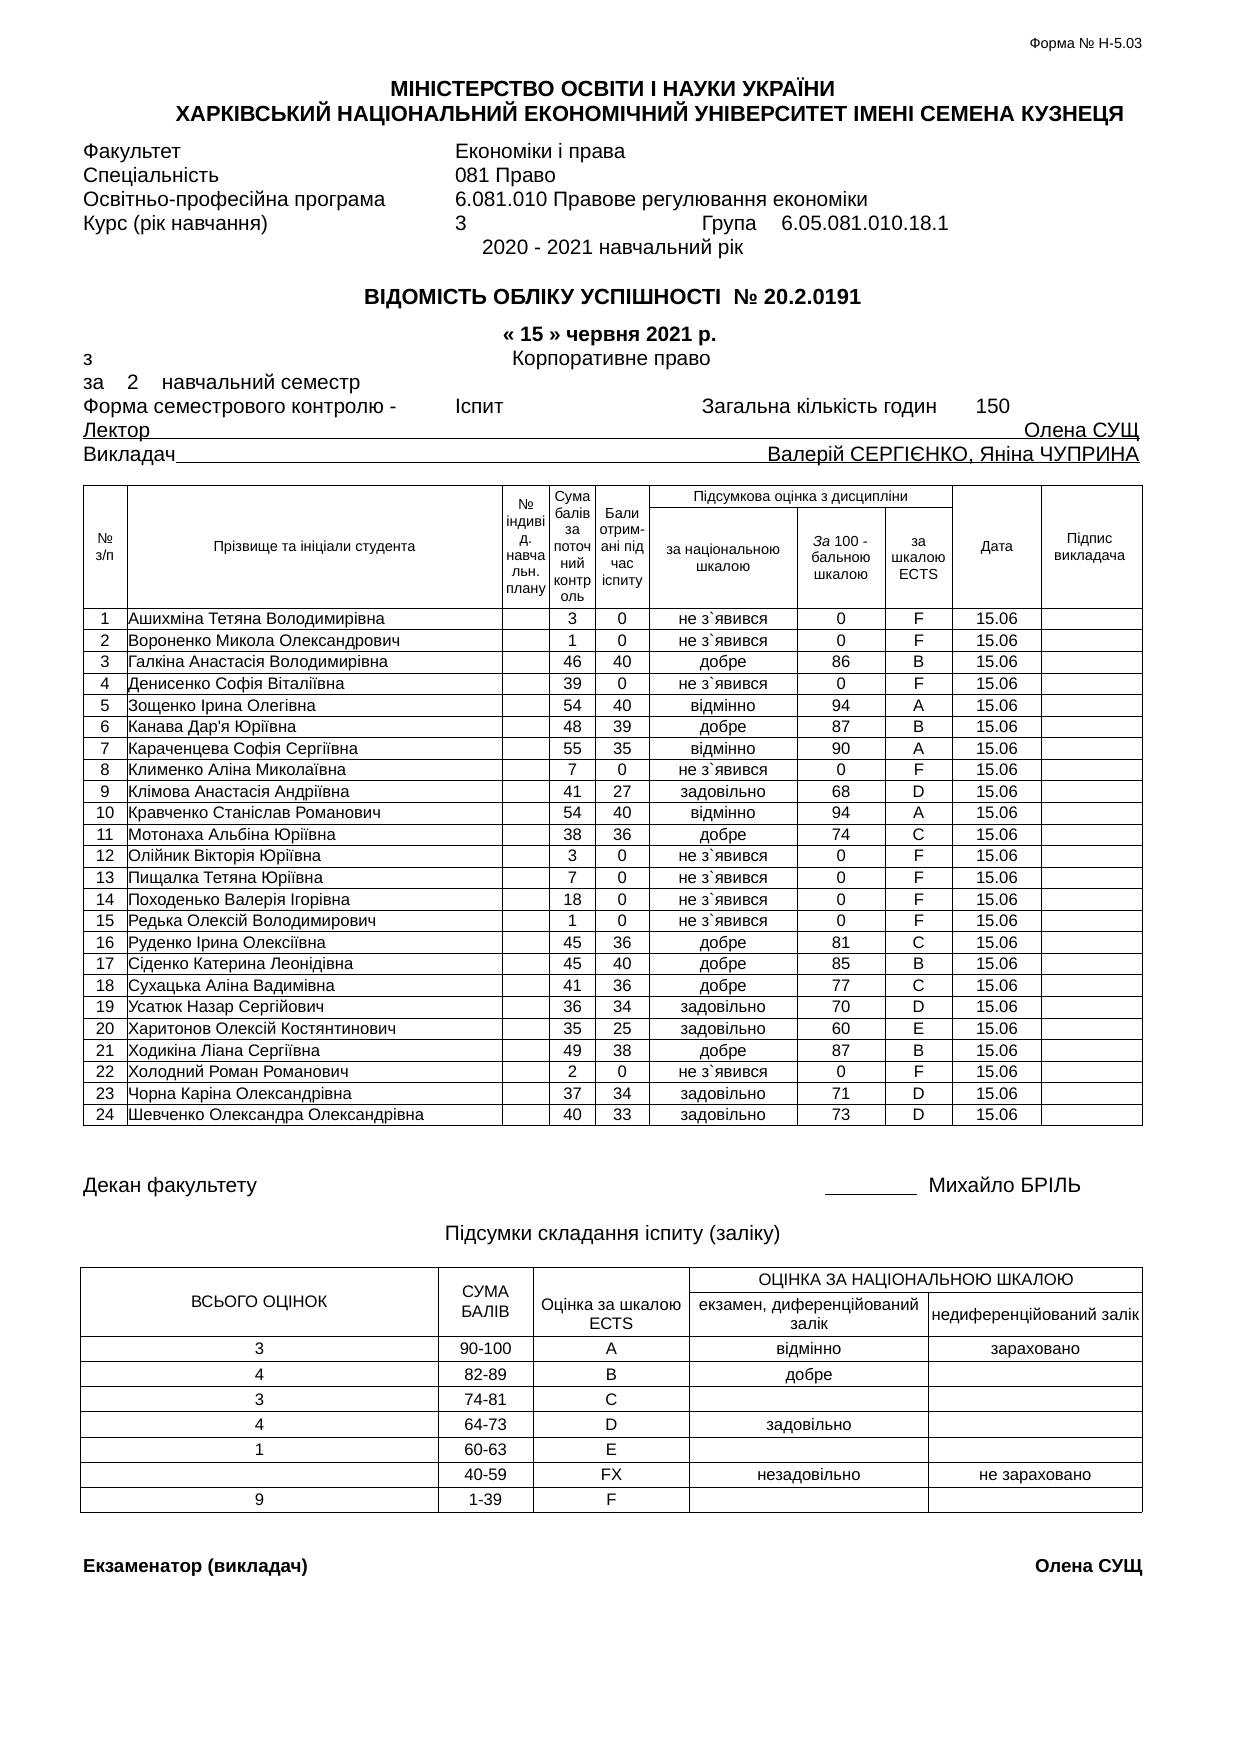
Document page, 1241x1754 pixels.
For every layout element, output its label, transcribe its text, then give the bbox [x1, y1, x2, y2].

table_cell Ходикіна Ліана Сергіївна [128, 1040, 502, 1061]
table_cell 15.06 [953, 932, 1041, 953]
table_cell 0 [798, 609, 885, 629]
table_cell 86 [798, 652, 885, 672]
table_cell задовільно [650, 1083, 797, 1104]
table_cell Ашихміна Тетяна Володимирівна [128, 609, 502, 629]
table_cell 3 [81, 1387, 438, 1411]
table_cell 0 [798, 630, 885, 651]
table_cell Галкіна Анастасія Володимирівна [128, 652, 502, 672]
table_cell 3 [550, 609, 595, 629]
table_cell 15.06 [953, 868, 1041, 888]
table_cell [503, 760, 549, 780]
table_cell [1042, 1062, 1142, 1082]
table_cell 4 [84, 674, 127, 694]
table_cell добре [650, 652, 797, 672]
table_cell A [534, 1337, 689, 1361]
table_cell 40 [596, 695, 649, 716]
table_cell [1042, 1019, 1142, 1039]
table_cell F [886, 868, 952, 888]
table_cell За 100 - бальною шкалою [798, 508, 885, 608]
table_cell 37 [550, 1083, 595, 1104]
table_cell [503, 1105, 549, 1125]
table_cell 25 [596, 1019, 649, 1039]
table_cell [503, 1019, 549, 1039]
table_cell добре [650, 975, 797, 996]
table_cell [503, 932, 549, 953]
table_cell за шкалою ECTS [886, 508, 952, 608]
table_cell A [886, 695, 952, 716]
table_cell 36 [596, 825, 649, 845]
table_cell F [886, 609, 952, 629]
table_cell 18 [84, 975, 127, 996]
table_cell Чорна Каріна Олександрівна [128, 1083, 502, 1104]
table_cell B [886, 652, 952, 672]
table_cell [690, 1488, 928, 1512]
table_cell 35 [550, 1019, 595, 1039]
table_cell 0 [596, 609, 649, 629]
table_cell D [886, 1105, 952, 1125]
table_cell зараховано [929, 1337, 1142, 1361]
table_cell F [886, 846, 952, 867]
table_cell 73 [798, 1105, 885, 1125]
table_cell [1042, 781, 1142, 802]
table_cell 60 [798, 1019, 885, 1039]
table_cell не зараховано [929, 1463, 1142, 1487]
table_cell 0 [798, 760, 885, 780]
table_cell [1042, 889, 1142, 910]
table_cell 36 [596, 932, 649, 953]
table_cell C [534, 1387, 689, 1411]
table_cell добре [650, 932, 797, 953]
text з Корпоративне право [83, 346, 1142, 369]
table_cell 46 [550, 652, 595, 672]
table_cell 4 [81, 1362, 438, 1386]
table_cell [1042, 997, 1142, 1017]
table_cell 7 [550, 760, 595, 780]
table_cell 39 [596, 717, 649, 737]
table_header ВСЬОГО ОЦІНОК [81, 1268, 438, 1336]
table_cell [929, 1412, 1142, 1437]
table_cell Караченцева Софія Сергіївна [128, 738, 502, 759]
table_cell 15.06 [953, 674, 1041, 694]
table_cell 0 [798, 846, 885, 867]
table_cell 15 [84, 911, 127, 931]
table_cell Шевченко Олександра Олександрівна [128, 1105, 502, 1125]
table_cell 15.06 [953, 1105, 1041, 1125]
table_cell 36 [550, 997, 595, 1017]
table_cell 0 [798, 868, 885, 888]
text Факультет Економіки і права [83, 139, 1142, 163]
table_cell [1042, 975, 1142, 996]
table_cell [503, 997, 549, 1017]
table_cell 41 [550, 781, 595, 802]
table_cell 55 [550, 738, 595, 759]
table_header № індивід. навчальн. плану [503, 486, 549, 608]
table_cell екзамен, диференційований залік [690, 1293, 928, 1336]
table_cell [503, 846, 549, 867]
text Підсумки складання іспиту (заліку) [83, 1221, 1142, 1245]
text Екзаменатор (викладач) Олена СУЩ [83, 1555, 1142, 1577]
table_cell D [886, 781, 952, 802]
table_cell 15.06 [953, 1019, 1041, 1039]
table_cell Харитонов Олексій Костянтинович [128, 1019, 502, 1039]
table_cell задовільно [650, 1019, 797, 1039]
table_cell 34 [596, 1083, 649, 1104]
text « 15 » червня 2021 р. [83, 322, 1142, 346]
table_cell 15.06 [953, 803, 1041, 823]
table_cell 7 [84, 738, 127, 759]
table_cell [1042, 695, 1142, 716]
table_cell D [886, 997, 952, 1017]
table_cell добре [650, 954, 797, 974]
table_cell 15.06 [953, 1062, 1041, 1082]
table_cell 27 [596, 781, 649, 802]
table_header Підсумкова оцінка з дисципліни [650, 486, 952, 507]
table_cell 9 [81, 1488, 438, 1512]
table_cell Зощенко Ірина Олегівна [128, 695, 502, 716]
table_cell 16 [84, 932, 127, 953]
table_cell 34 [596, 997, 649, 1017]
table_cell [503, 1040, 549, 1061]
table_cell відмінно [650, 695, 797, 716]
table_header Дата [953, 486, 1041, 608]
table_cell 12 [84, 846, 127, 867]
table_cell C [886, 932, 952, 953]
table_cell 3 [550, 846, 595, 867]
text Лектор Олена СУЩ [83, 417, 1142, 441]
table_cell 20 [84, 1019, 127, 1039]
text Спеціальність 081 Право [83, 163, 1142, 187]
table_cell [503, 781, 549, 802]
text Форма семестрового контролю - Iспит Загальна кількість годин 150 [83, 393, 1142, 417]
table_cell 60-63 [439, 1438, 533, 1462]
table_cell 15.06 [953, 781, 1041, 802]
table_cell 3 [81, 1337, 438, 1361]
table_cell 33 [596, 1105, 649, 1125]
table_cell 15.06 [953, 1083, 1041, 1104]
table_cell 87 [798, 1040, 885, 1061]
table_cell 15.06 [953, 911, 1041, 931]
text Форма № Н-5.03 [83, 34, 1142, 51]
table_cell [929, 1488, 1142, 1512]
table_cell A [886, 738, 952, 759]
table_cell 48 [550, 717, 595, 737]
text Викладач Валерій СЕРГІЄНКО, Яніна ЧУПРИНА [83, 441, 1142, 465]
table_header Сума балів за поточний контроль [550, 486, 595, 608]
table_cell [503, 1083, 549, 1104]
table_cell Кравченко Станіслав Романович [128, 803, 502, 823]
table_cell не з`явився [650, 630, 797, 651]
table_cell 39 [550, 674, 595, 694]
table_cell добре [650, 825, 797, 845]
table_cell 45 [550, 954, 595, 974]
table_cell 68 [798, 781, 885, 802]
table_cell 18 [550, 889, 595, 910]
table_header № з/п [84, 486, 127, 608]
table_cell 49 [550, 1040, 595, 1061]
table_cell [1042, 868, 1142, 888]
table_cell E [534, 1438, 689, 1462]
table_cell 0 [798, 1062, 885, 1082]
table_cell не з`явився [650, 911, 797, 931]
table_cell [1042, 609, 1142, 629]
table_cell D [886, 1083, 952, 1104]
table_cell [1042, 674, 1142, 694]
table_cell 40-59 [439, 1463, 533, 1487]
table_cell Сухацька Аліна Вадимівна [128, 975, 502, 996]
table_cell не з`явився [650, 609, 797, 629]
table_cell 87 [798, 717, 885, 737]
table_cell 15.06 [953, 954, 1041, 974]
table_cell B [886, 954, 952, 974]
table_cell 0 [596, 889, 649, 910]
table_cell 70 [798, 997, 885, 1017]
table_cell 94 [798, 803, 885, 823]
table_cell 0 [596, 868, 649, 888]
table_cell не з`явився [650, 1062, 797, 1082]
table_cell A [886, 803, 952, 823]
table_cell 22 [84, 1062, 127, 1082]
table_cell 40 [596, 954, 649, 974]
text Освітньо-професійна програма 6.081.010 Правове регулювання економіки [83, 187, 1142, 211]
table_cell [1042, 717, 1142, 737]
table_cell 3 [84, 652, 127, 672]
table_cell задовільно [650, 1105, 797, 1125]
table_cell 15.06 [953, 652, 1041, 672]
table_cell 40 [596, 652, 649, 672]
table_cell не з`явився [650, 889, 797, 910]
table_cell 14 [84, 889, 127, 910]
table_cell Редька Олексій Володимирович [128, 911, 502, 931]
table_cell 15.06 [953, 846, 1041, 867]
table_cell D [534, 1412, 689, 1437]
table_cell [1042, 932, 1142, 953]
table_cell 15.06 [953, 1040, 1041, 1061]
table_cell Мотонаха Альбіна Юріївна [128, 825, 502, 845]
table_cell 71 [798, 1083, 885, 1104]
table_cell Вороненко Микола Олександрович [128, 630, 502, 651]
table_cell [503, 609, 549, 629]
table_cell 0 [596, 911, 649, 931]
table_cell 90 [798, 738, 885, 759]
table_cell [503, 674, 549, 694]
table_cell [1042, 1040, 1142, 1061]
table_cell [503, 825, 549, 845]
table_cell [1042, 911, 1142, 931]
table_cell 0 [798, 674, 885, 694]
table_cell 15.06 [953, 630, 1041, 651]
table_cell 24 [84, 1105, 127, 1125]
table_cell F [886, 630, 952, 651]
table_cell 64-73 [439, 1412, 533, 1437]
table_cell 0 [798, 889, 885, 910]
table_cell 17 [84, 954, 127, 974]
table_cell 8 [84, 760, 127, 780]
table_cell 94 [798, 695, 885, 716]
text за 2 навчальний семестр [83, 369, 1142, 393]
table_cell [1042, 1105, 1142, 1125]
table_cell F [886, 911, 952, 931]
table_cell добре [650, 717, 797, 737]
table_cell [503, 868, 549, 888]
table_cell 15.06 [953, 717, 1041, 737]
table_cell 5 [84, 695, 127, 716]
table_cell Канава Дар'я Юріївна [128, 717, 502, 737]
table_cell 7 [550, 868, 595, 888]
table_cell не з`явився [650, 868, 797, 888]
table_cell Клімова Анастасія Андріївна [128, 781, 502, 802]
table_cell [503, 695, 549, 716]
table_cell [1042, 846, 1142, 867]
table_cell 0 [798, 911, 885, 931]
table_cell 81 [798, 932, 885, 953]
table_cell Денисенко Софія Віталіївна [128, 674, 502, 694]
table_cell [503, 954, 549, 974]
table_cell [503, 1062, 549, 1082]
table_cell 38 [596, 1040, 649, 1061]
table_cell 77 [798, 975, 885, 996]
table_cell Сіденко Катерина Леонідівна [128, 954, 502, 974]
table_cell 15.06 [953, 609, 1041, 629]
table_cell відмінно [690, 1337, 928, 1361]
table_cell [503, 717, 549, 737]
table_cell E [886, 1019, 952, 1039]
subtitle ВІДОМІСТЬ ОБЛІКУ УСПІШНОСТІ № 20.2.0191 [83, 284, 1142, 309]
table_cell F [886, 760, 952, 780]
table_cell відмінно [650, 738, 797, 759]
table_cell F [886, 1062, 952, 1082]
table_cell 15.06 [953, 738, 1041, 759]
table_cell 1 [84, 609, 127, 629]
table_cell 41 [550, 975, 595, 996]
table_cell 21 [84, 1040, 127, 1061]
table_cell Холодний Роман Романович [128, 1062, 502, 1082]
table_cell 90-100 [439, 1337, 533, 1361]
table_cell [929, 1438, 1142, 1462]
table_cell B [534, 1362, 689, 1386]
table_cell 35 [596, 738, 649, 759]
table_cell добре [650, 1040, 797, 1061]
table_cell 1 [550, 911, 595, 931]
table_cell 0 [596, 760, 649, 780]
table_cell [1042, 825, 1142, 845]
table_cell 15.06 [953, 825, 1041, 845]
table_cell [503, 803, 549, 823]
table_cell 40 [596, 803, 649, 823]
table_cell 19 [84, 997, 127, 1017]
table_cell 82-89 [439, 1362, 533, 1386]
table_cell відмінно [650, 803, 797, 823]
table_cell добре [690, 1362, 928, 1386]
table_cell не з`явився [650, 674, 797, 694]
table_cell [1042, 954, 1142, 974]
subtitle МІНІСТЕРСТВО ОСВІТИ І НАУКИ УКРАЇНИ ХАРКІВСЬКИЙ НАЦІОНАЛЬНИЙ ЕКОНОМІЧНИЙ УНІВЕРСИТЕТ ІМЕНІ СЕМЕНА КУЗНЕЦЯ [83, 76, 1142, 127]
table_cell 15.06 [953, 695, 1041, 716]
table_header ОЦІНКА ЗА НАЦІОНАЛЬНОЮ ШКАЛОЮ [690, 1268, 1142, 1292]
table_cell [503, 630, 549, 651]
table_cell не з`явився [650, 846, 797, 867]
table_cell 13 [84, 868, 127, 888]
table_cell B [886, 1040, 952, 1061]
table_cell 23 [84, 1083, 127, 1104]
table_cell 85 [798, 954, 885, 974]
table_cell 15.06 [953, 975, 1041, 996]
table_cell 9 [84, 781, 127, 802]
table_cell 2 [84, 630, 127, 651]
table_cell 54 [550, 695, 595, 716]
table_cell 15.06 [953, 997, 1041, 1017]
table_cell [929, 1362, 1142, 1386]
table_cell F [886, 889, 952, 910]
table_cell [929, 1387, 1142, 1411]
table_cell [503, 738, 549, 759]
table_cell задовільно [650, 781, 797, 802]
table_cell 1 [550, 630, 595, 651]
table_cell [1042, 1083, 1142, 1104]
table_cell 0 [596, 846, 649, 867]
table_cell 2 [550, 1062, 595, 1082]
table_header СУМА БАЛІВ [439, 1268, 533, 1336]
table_cell 74-81 [439, 1387, 533, 1411]
table_cell не з`явився [650, 760, 797, 780]
table_cell 4 [81, 1412, 438, 1437]
table_cell 11 [84, 825, 127, 845]
table_cell [503, 652, 549, 672]
table_cell 45 [550, 932, 595, 953]
table_cell 0 [596, 630, 649, 651]
text Курс (рік навчання) 3 Група 6.05.081.010.18.1 [83, 211, 1142, 235]
table_cell [1042, 652, 1142, 672]
table_cell [503, 975, 549, 996]
table_header Бали отрим-ані під час іспиту [596, 486, 649, 608]
table_cell Походенько Валерія Ігорівна [128, 889, 502, 910]
table_cell C [886, 975, 952, 996]
table_cell [1042, 760, 1142, 780]
table_cell 1-39 [439, 1488, 533, 1512]
table_cell 38 [550, 825, 595, 845]
table_cell незадовільно [690, 1463, 928, 1487]
table_cell FX [534, 1463, 689, 1487]
table_cell задовільно [650, 997, 797, 1017]
table_cell недиференційований залік [929, 1293, 1142, 1336]
table_cell [503, 911, 549, 931]
table_cell [1042, 630, 1142, 651]
table_cell 6 [84, 717, 127, 737]
table_cell 0 [596, 674, 649, 694]
table_cell 0 [596, 1062, 649, 1082]
table_cell Руденко Ірина Олексіївна [128, 932, 502, 953]
table_cell [690, 1387, 928, 1411]
table_cell [503, 889, 549, 910]
table_cell [81, 1463, 438, 1487]
table_cell [1042, 803, 1142, 823]
table_cell F [886, 674, 952, 694]
table_cell 74 [798, 825, 885, 845]
table_cell C [886, 825, 952, 845]
table_cell 1 [81, 1438, 438, 1462]
table_cell 36 [596, 975, 649, 996]
table_cell Пищалка Тетяна Юріївна [128, 868, 502, 888]
table_header Підпис викладача [1042, 486, 1142, 608]
text Декан факультету Михайло БРІЛЬ [83, 1173, 1142, 1197]
table_cell задовільно [690, 1412, 928, 1437]
table_cell Усатюк Назар Сергійович [128, 997, 502, 1017]
table_cell B [886, 717, 952, 737]
table_header Прізвище та ініціали студента [128, 486, 502, 608]
table_cell 54 [550, 803, 595, 823]
table_header Оцінка за шкалою ЕСТS [534, 1268, 689, 1336]
table_cell 15.06 [953, 889, 1041, 910]
table_cell за національною шкалою [650, 508, 797, 608]
table_cell F [534, 1488, 689, 1512]
table_cell [1042, 738, 1142, 759]
table_cell 15.06 [953, 760, 1041, 780]
text 2020 - 2021 навчальний рік [83, 235, 1142, 259]
table_cell Олійник Вікторія Юріївна [128, 846, 502, 867]
table_cell 40 [550, 1105, 595, 1125]
table_cell Клименко Аліна Миколаївна [128, 760, 502, 780]
table_cell [690, 1438, 928, 1462]
table_cell 10 [84, 803, 127, 823]
